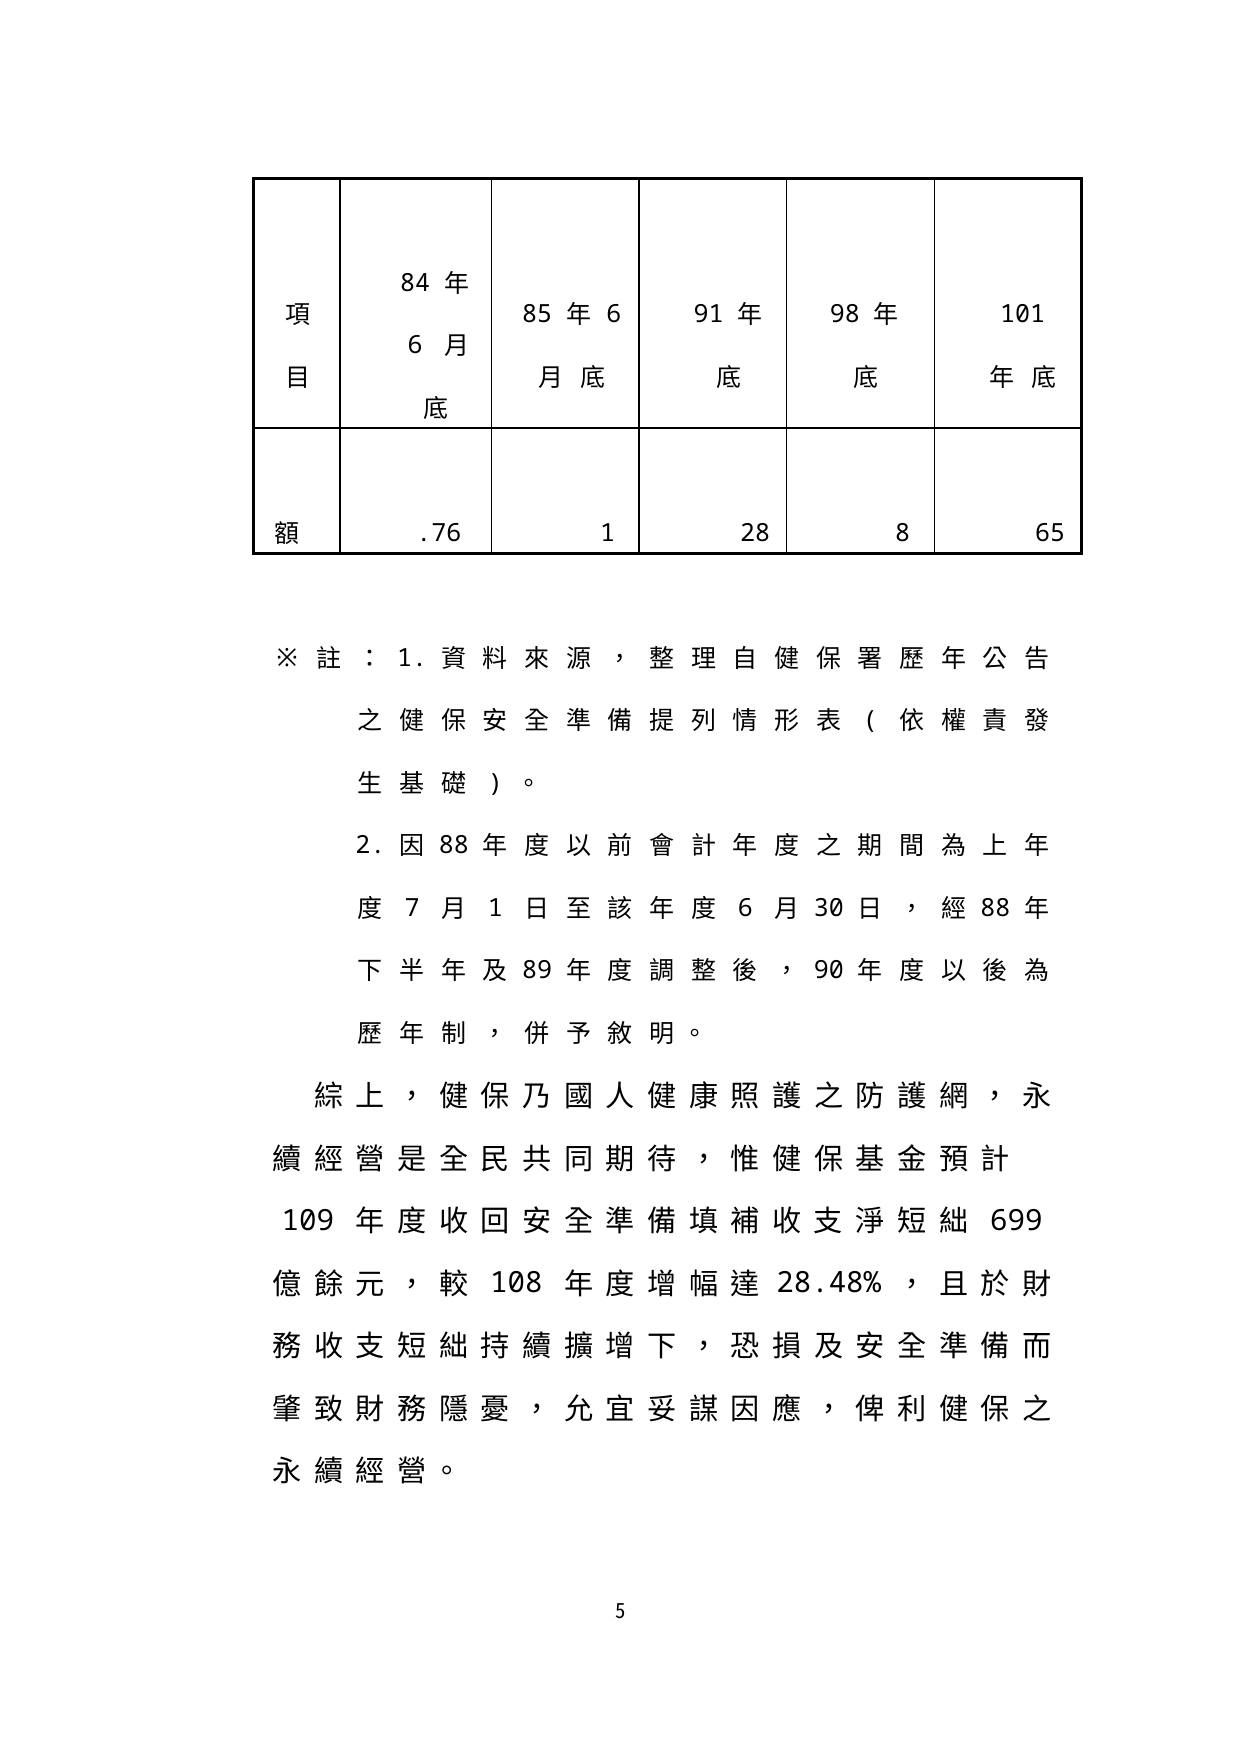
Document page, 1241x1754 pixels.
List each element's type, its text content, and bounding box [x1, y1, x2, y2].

table_header 84年6月底 [341, 180, 491, 427]
table_cell 額 [255, 429, 339, 552]
text 綜上，健保乃國人健康照護之防護網，永續經營是全民共同期待，惟健保基金預計109年度收回安全準備填補收支淨短絀699億餘元，較108年度增幅達28.48%，且於財務收支短絀持續擴增下，恐損及安全準備而肇致財務隱憂，允宜妥謀因應，俾利健保之永續經營。 [242, 1052, 1058, 1490]
table_cell 8 [787, 429, 934, 552]
table_header 101年底 [935, 180, 1080, 427]
table_cell .76 [341, 429, 491, 552]
text ※註：1.資料來源，整理自健保署歷年公告之健保安全準備提列情形表(依權責發生基礎)。 [243, 615, 1060, 802]
table_header 98年底 [787, 180, 934, 427]
text 2.因88年度以前會計年度之期間為上年度7月1日至該年度6月30日，經88年下半年及89年度調整後，90年度以後為歷年制，併予敘明。 [319, 802, 1060, 1052]
table_cell 65 [935, 429, 1080, 552]
table_header 91年底 [640, 180, 786, 427]
table_header 項目 [255, 180, 339, 427]
table_header 85年6月底 [492, 180, 638, 427]
table_cell 28 [640, 429, 786, 552]
table_cell 1 [492, 429, 638, 552]
